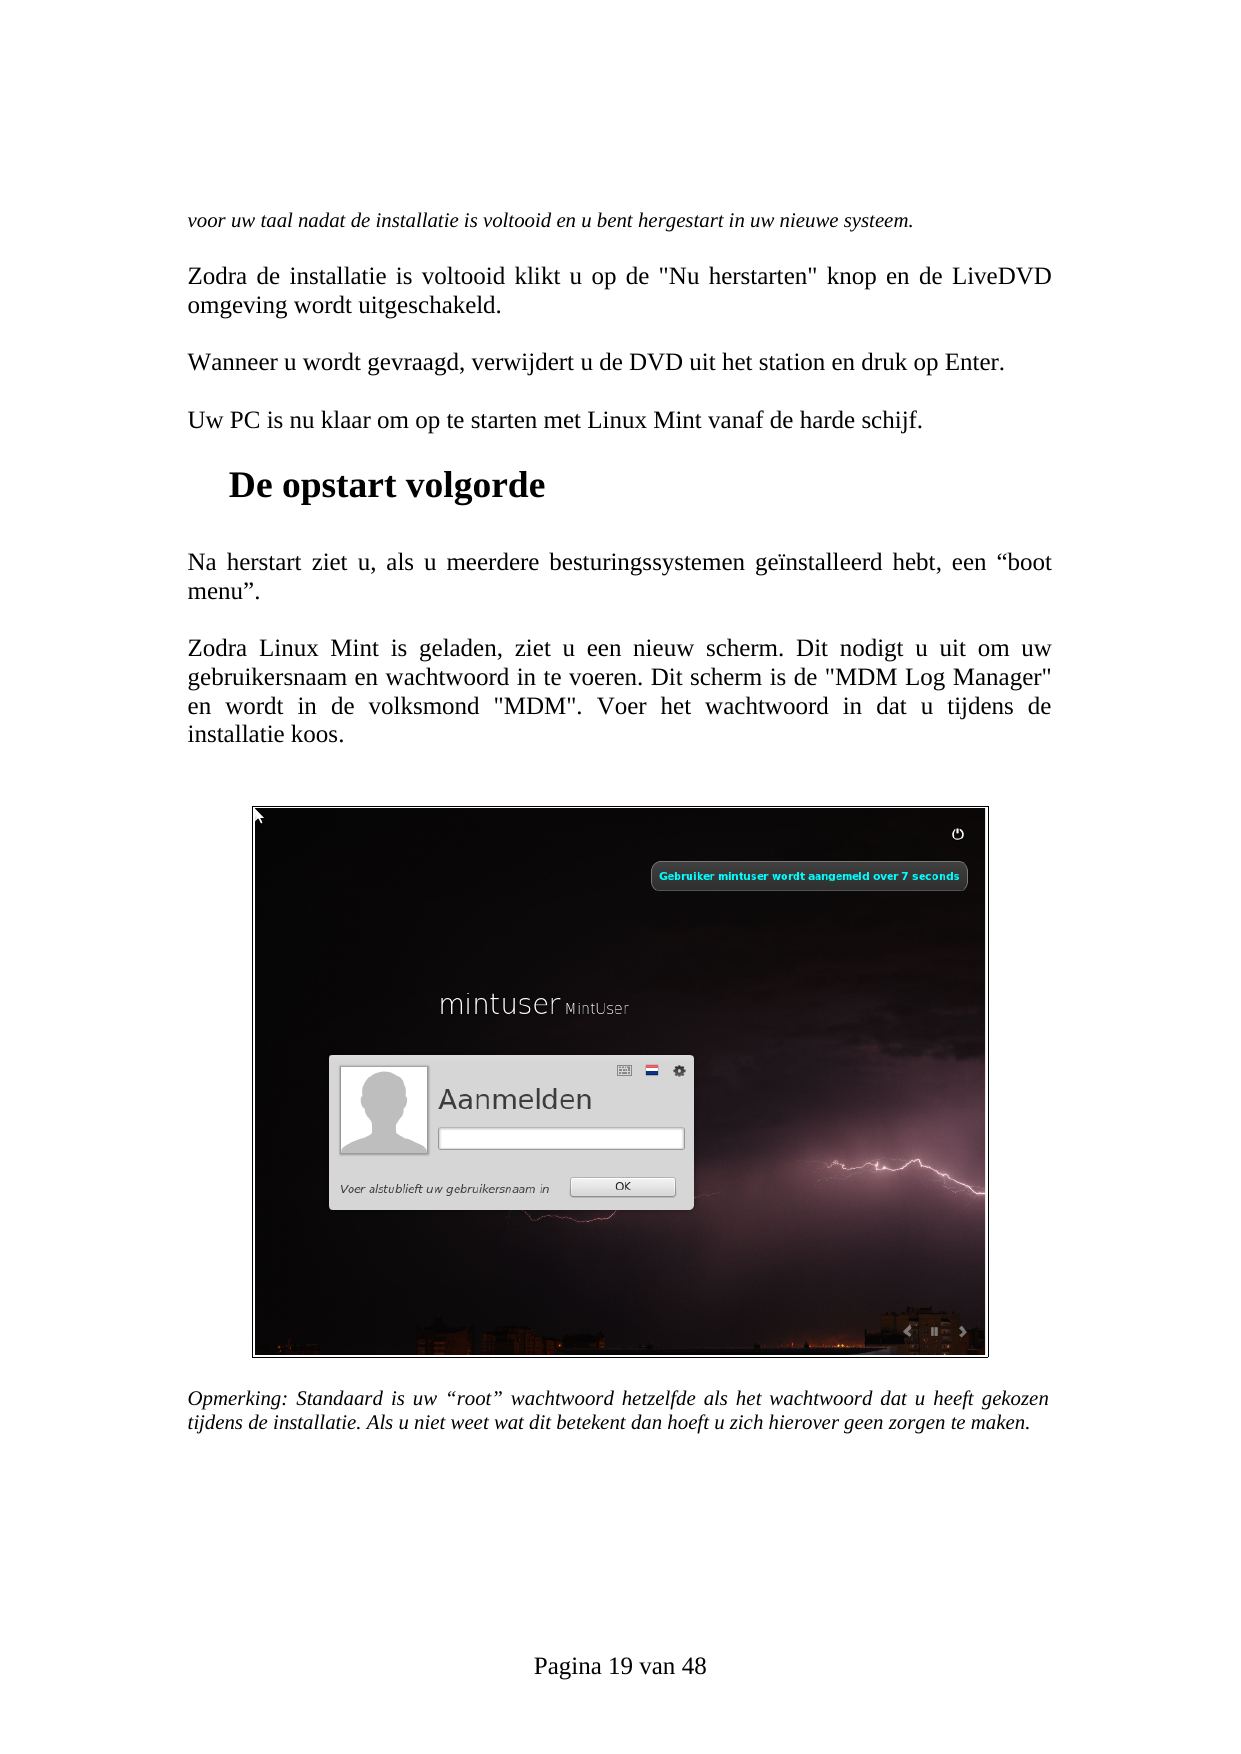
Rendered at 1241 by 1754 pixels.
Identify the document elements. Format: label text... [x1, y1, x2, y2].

picture [255, 808, 986, 1355]
text voor uw taal nadat de installatie is voltooid en u bent hergestart in uw nieuwe systeem. Zodra de installatie is voltooid klikt u op de "Nu herstarten" knop en de LiveDVD omgeving wordt uitgeschakeld. Wanneer u wordt gevraagd, verwijdert u de DVD uit het station en druk op Enter. Uw PC is nu klaar om op te starten met Linux Mint vanaf de harde schijf. [187, 208, 1053, 433]
text Na herstart ziet u, als u meerdere besturingssystemen geïnstalleerd hebt, een “boot menu”. [187, 547, 1053, 604]
text Opmerking: Standaard is uw “root” wachtwoord hetzelfde als het wachtwoord dat u heeft gekozen tijdens de installatie. Als u niet weet wat dit betekent dan hoeft u zich hierover geen zorgen te maken. [187, 1386, 1053, 1434]
subtitle De opstart volgorde [187, 463, 1053, 506]
text Zodra Linux Mint is geladen, ziet u een nieuw scherm. Dit nodigt u uit om uw gebruikersnaam en wachtwoord in te voeren. Dit scherm is de "MDM Log Manager" en wordt in de volksmond "MDM". Voer het wachtwoord in dat u tijdens de installatie koos. [187, 633, 1053, 748]
